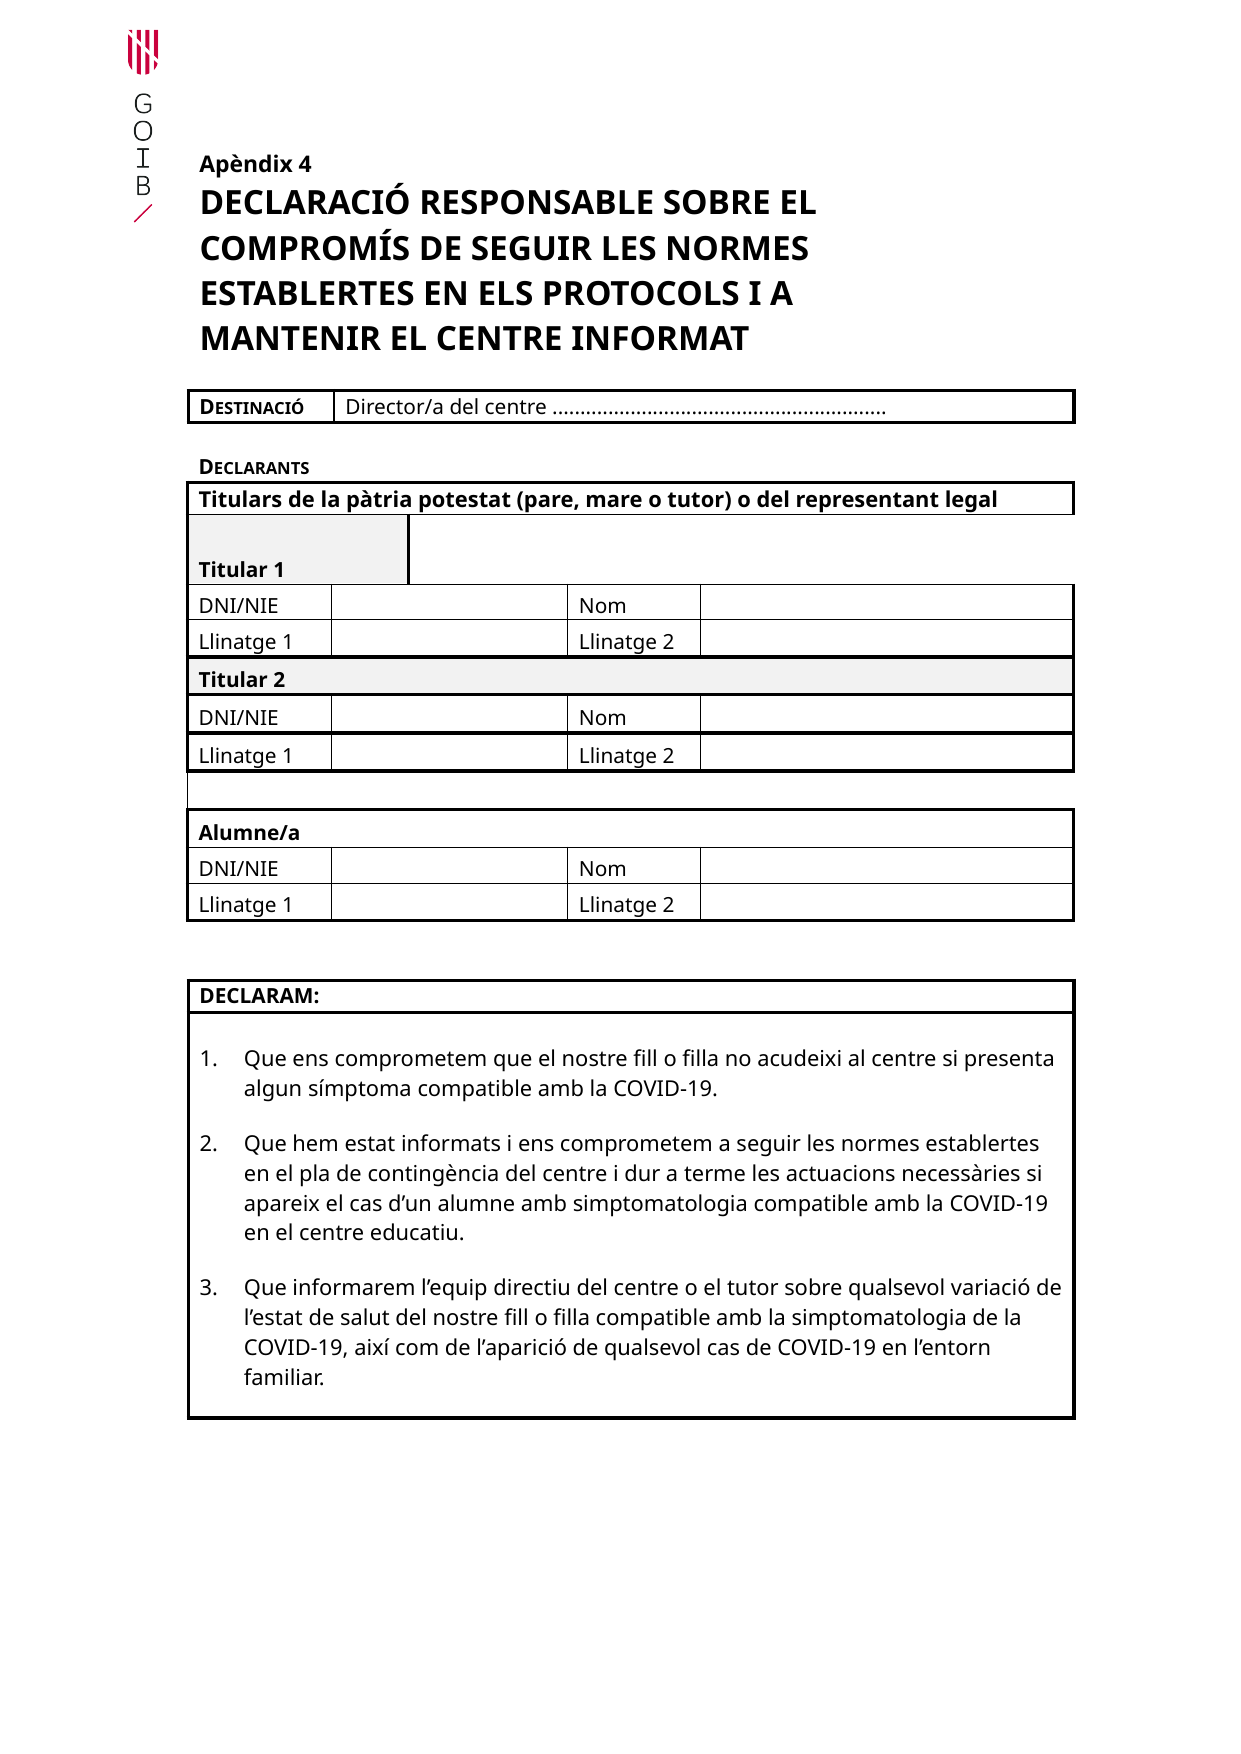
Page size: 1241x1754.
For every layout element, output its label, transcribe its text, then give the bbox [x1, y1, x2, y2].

table_cell Nom [568, 848, 700, 883]
table_cell [701, 585, 1072, 619]
table_cell [701, 848, 1072, 883]
picture [101, 8, 185, 251]
table_cell [188, 773, 1073, 808]
table_cell Llinatge 2 [568, 620, 700, 655]
table_header DECLARAM: [190, 982, 1072, 1011]
table_cell [701, 620, 1072, 655]
table_cell DNI/NIE [189, 848, 331, 883]
table_cell Llinatge 1 [189, 884, 331, 918]
table_cell [332, 585, 567, 619]
table_cell Llinatge 1 [189, 620, 331, 655]
table_cell [701, 735, 1072, 769]
table_cell Titular 2 [189, 659, 1072, 693]
table_cell [332, 848, 567, 883]
table_cell Llinatge 2 [568, 735, 700, 769]
table_cell Llinatge 1 [189, 735, 331, 769]
table_header Director/a del centre ............................................................ [335, 392, 1072, 421]
table_cell [332, 620, 567, 655]
table_header Declarants [187, 452, 1073, 481]
table_cell Nom [568, 696, 700, 731]
table_cell [332, 696, 567, 731]
table_cell DNI/NIE [189, 696, 331, 731]
table_cell Titular 1 [189, 515, 407, 583]
table_cell [332, 735, 567, 769]
table_cell [701, 696, 1072, 731]
table_cell Alumne/a [189, 811, 1072, 847]
table_header Destinació [190, 392, 333, 421]
table_cell Titulars de la pàtria potestat (pare, mare o tutor) o del representant legal [189, 484, 1072, 513]
table_cell Que ens comprometem que el nostre fill o filla no acudeixi al centre si presenta algun símptoma compatible amb la COVID-19. Que hem estat informats i ens comprometem a seguir les normes establertes en el pla de contingència del centre i dur a terme les actuacions necessàries si apareix el cas d’un alumne amb simptomatologia compatible amb la COVID-19 en el centre educatiu. Que informarem l’equip directiu del centre o el tutor sobre qualsevol variació de l’estat de salut del nostre fill o filla compatible amb la simptomatologia de la COVID-19, així com de l’aparició de qualsevol cas de COVID-19 en l’entorn familiar. [190, 1014, 1072, 1416]
text Apèndix 4 [199, 148, 1121, 179]
text DECLARACIÓ RESPONSABLE SOBRE EL COMPROMÍS DE SEGUIR LES NORMES ESTABLERTES EN ELS PROTOCOLS I A MANTENIR EL CENTRE INFORMAT [199, 179, 900, 361]
table_cell [410, 515, 1073, 583]
table_cell [701, 884, 1072, 918]
table_cell Llinatge 2 [568, 884, 700, 918]
table_cell [332, 884, 567, 918]
table_cell DNI/NIE [189, 585, 331, 619]
table_cell Nom [568, 585, 700, 619]
